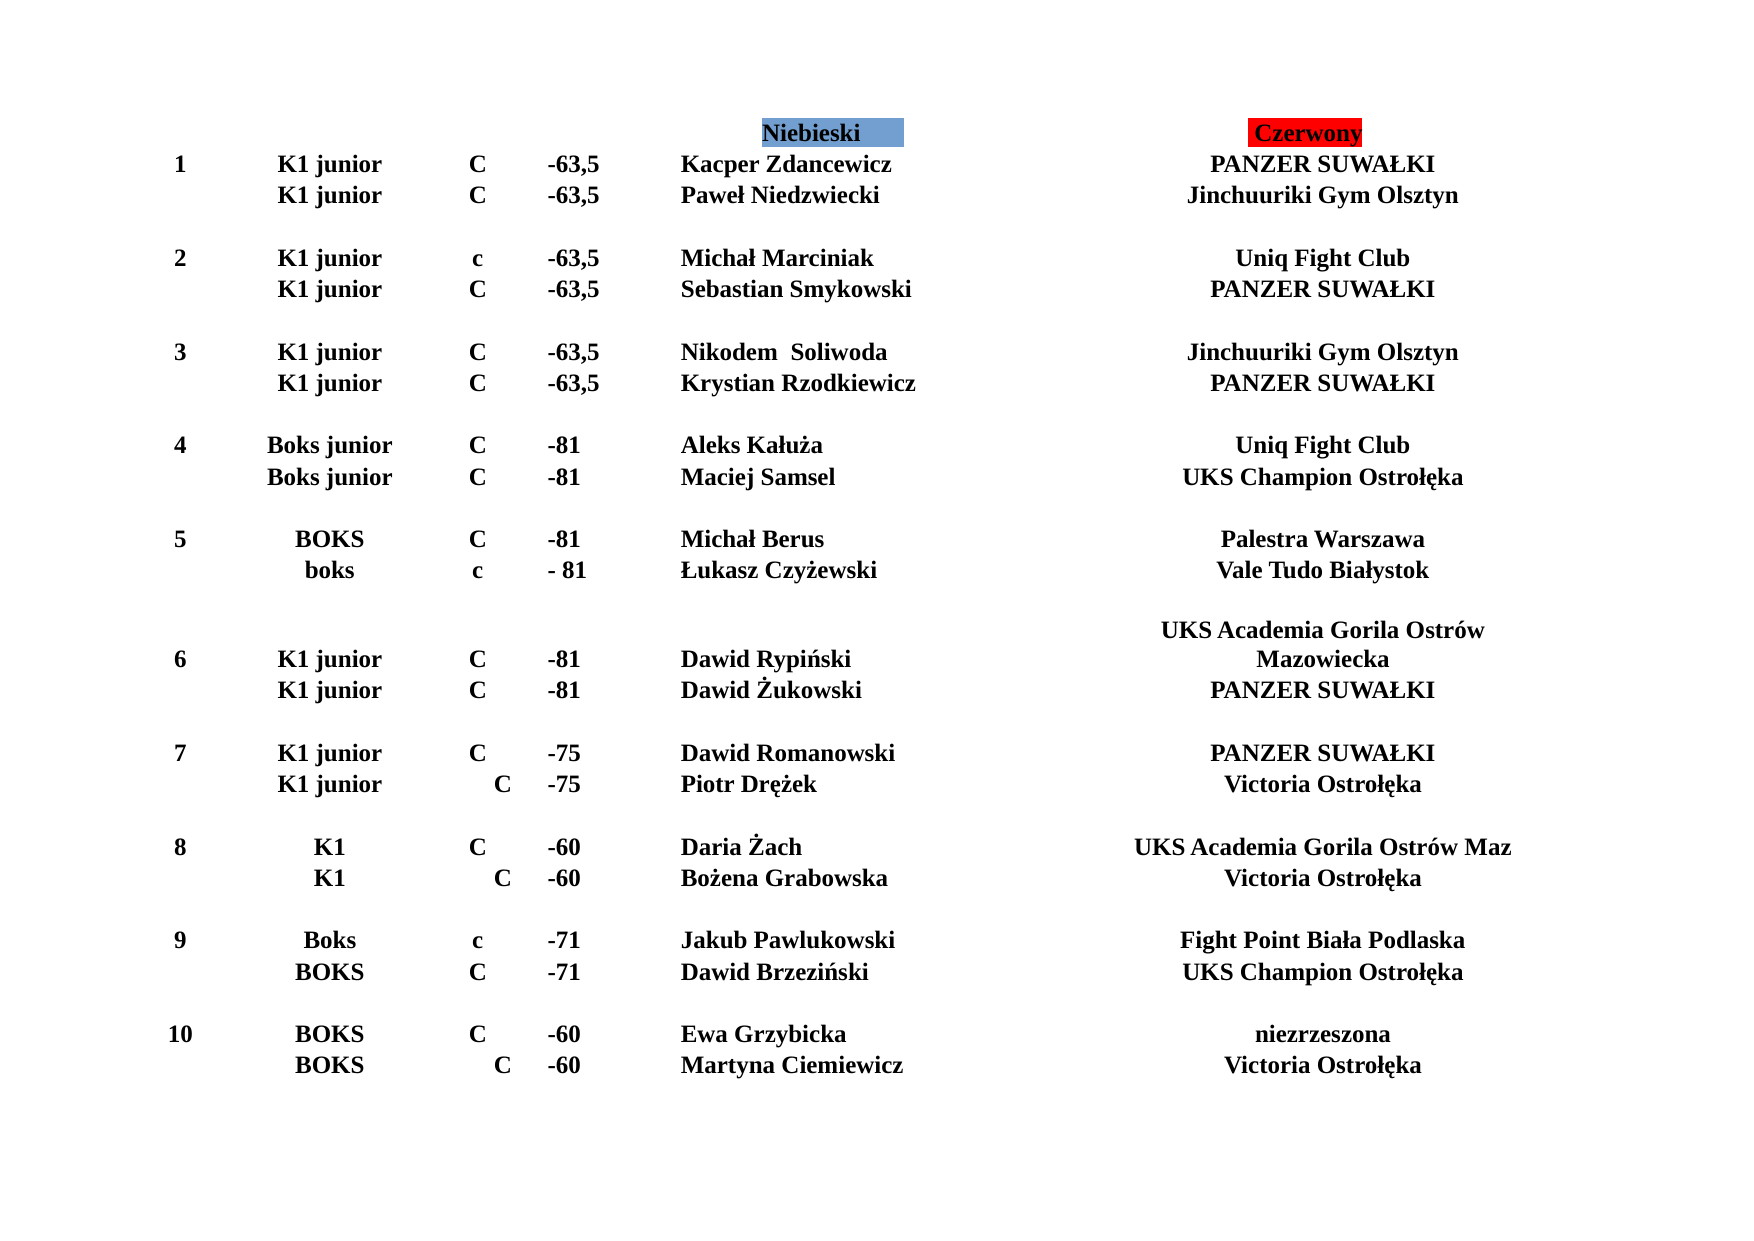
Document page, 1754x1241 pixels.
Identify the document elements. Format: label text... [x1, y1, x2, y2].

table_cell -71 [544, 954, 677, 986]
table_cell [678, 704, 1092, 736]
table_cell -60 [544, 1017, 677, 1048]
table_cell [112, 892, 248, 923]
table_cell [112, 178, 248, 209]
table_header K1 junior [248, 147, 411, 178]
table_cell -81 [544, 616, 677, 673]
table_cell PANZER SUWAŁKI [1092, 673, 1554, 704]
table_cell -75 [544, 767, 677, 798]
table_cell C [411, 1017, 544, 1048]
table_header Kacper Zdancewicz [678, 147, 1092, 178]
table_cell [248, 704, 411, 736]
table_cell Piotr Drężek [678, 767, 1092, 798]
table_cell K1 junior [248, 272, 411, 303]
table_cell K1 junior [248, 178, 411, 209]
table_cell [678, 303, 1092, 334]
table_cell C [411, 334, 544, 366]
table_cell UKS Champion Ostrołęka [1092, 954, 1554, 986]
table_cell Dawid Żukowski [678, 673, 1092, 704]
table_cell [1092, 397, 1554, 428]
table_cell [1092, 798, 1554, 829]
table_cell [411, 986, 544, 1017]
table_cell niezrzeszona [1092, 1017, 1554, 1048]
table_cell [678, 491, 1092, 522]
table_cell Jinchuuriki Gym Olsztyn [1092, 334, 1554, 366]
table_cell 2 [112, 241, 248, 272]
table_cell Boks junior [248, 459, 411, 491]
table_cell C [411, 829, 544, 861]
table_cell BOKS [248, 522, 411, 553]
table_cell [1092, 303, 1554, 334]
table_cell [1092, 892, 1554, 923]
table_cell C [411, 954, 544, 986]
table_cell [678, 1079, 1092, 1111]
table_cell C [411, 736, 544, 767]
table_header -63,5 [544, 147, 677, 178]
table_cell [411, 584, 544, 616]
table_cell 7 [112, 736, 248, 767]
table_cell [112, 767, 248, 798]
table_cell [544, 209, 677, 241]
table_cell [112, 272, 248, 303]
table_header PANZER SUWAŁKI [1092, 147, 1554, 178]
table_cell -81 [544, 522, 677, 553]
table_cell K1 junior [248, 241, 411, 272]
table_cell 4 [112, 428, 248, 459]
table_cell BOKS [248, 1048, 411, 1079]
table_cell 5 [112, 522, 248, 553]
table_cell [112, 553, 248, 584]
table_cell Fight Point Biała Podlaska [1092, 923, 1554, 954]
table_cell BOKS [248, 954, 411, 986]
table_cell PANZER SUWAŁKI [1092, 366, 1554, 397]
table_cell K1 junior [248, 673, 411, 704]
table_cell [411, 1079, 544, 1111]
table_cell c [411, 553, 544, 584]
table_cell -63,5 [544, 334, 677, 366]
table_cell [112, 1079, 248, 1111]
table_cell Daria Żach [678, 829, 1092, 861]
table_cell - 81 [544, 553, 677, 584]
table_cell C [411, 178, 544, 209]
table_cell [248, 397, 411, 428]
table_cell Vale Tudo Białystok [1092, 553, 1554, 584]
table_cell 8 [112, 829, 248, 861]
table_cell Boks junior [248, 428, 411, 459]
table_cell [248, 798, 411, 829]
table_cell C [411, 1048, 544, 1079]
table_cell -63,5 [544, 178, 677, 209]
table_cell Sebastian Smykowski [678, 272, 1092, 303]
table_cell Paweł Niedzwiecki [678, 178, 1092, 209]
table_cell 3 [112, 334, 248, 366]
table_cell [411, 798, 544, 829]
table_cell [248, 491, 411, 522]
table_cell UKS Academia Gorila Ostrów Maz [1092, 829, 1554, 861]
table_cell 6 [112, 616, 248, 673]
table_cell c [411, 923, 544, 954]
table_cell K1 [248, 829, 411, 861]
table_cell K1 junior [248, 767, 411, 798]
table_cell C [411, 616, 544, 673]
table_cell BOKS [248, 1017, 411, 1048]
table_cell [411, 209, 544, 241]
table_cell [678, 397, 1092, 428]
table_cell -81 [544, 428, 677, 459]
table_cell [411, 892, 544, 923]
table_cell [112, 491, 248, 522]
table_cell [544, 1079, 677, 1111]
table_cell Boks [248, 923, 411, 954]
table_cell Uniq Fight Club [1092, 241, 1554, 272]
table_cell [112, 303, 248, 334]
table_cell Dawid Brzeziński [678, 954, 1092, 986]
table_cell Victoria Ostrołęka [1092, 1048, 1554, 1079]
table_cell [112, 209, 248, 241]
table_cell Krystian Rzodkiewicz [678, 366, 1092, 397]
table_cell Ewa Grzybicka [678, 1017, 1092, 1048]
table_cell [112, 861, 248, 892]
table_cell K1 junior [248, 366, 411, 397]
table_cell C [411, 459, 544, 491]
table_cell c [411, 241, 544, 272]
table_cell [544, 798, 677, 829]
table_cell Maciej Samsel [678, 459, 1092, 491]
table_cell Michał Berus [678, 522, 1092, 553]
table_cell [411, 303, 544, 334]
table_cell 10 [112, 1017, 248, 1048]
table_cell Aleks Kałuża [678, 428, 1092, 459]
table_cell -81 [544, 673, 677, 704]
table_cell Palestra Warszawa [1092, 522, 1554, 553]
table_cell [678, 584, 1092, 616]
table_cell [112, 954, 248, 986]
table_cell Victoria Ostrołęka [1092, 767, 1554, 798]
table_cell boks [248, 553, 411, 584]
table_cell [1092, 491, 1554, 522]
table_cell [112, 584, 248, 616]
table_cell [411, 397, 544, 428]
table_cell [248, 986, 411, 1017]
table_cell -71 [544, 923, 677, 954]
table_cell Łukasz Czyżewski [678, 553, 1092, 584]
table_cell Victoria Ostrołęka [1092, 861, 1554, 892]
table_cell [544, 892, 677, 923]
table_cell [544, 704, 677, 736]
table_cell -60 [544, 1048, 677, 1079]
table_cell Jakub Pawlukowski [678, 923, 1092, 954]
table_cell [112, 459, 248, 491]
table_header C [411, 147, 544, 178]
table_cell [1092, 584, 1554, 616]
table_cell C [411, 673, 544, 704]
table_cell C [411, 366, 544, 397]
table_cell Dawid Romanowski [678, 736, 1092, 767]
table_cell [411, 491, 544, 522]
table_cell [248, 209, 411, 241]
table_cell [112, 366, 248, 397]
table_cell -63,5 [544, 241, 677, 272]
text Niebieski Czerwony [118, 118, 1636, 147]
table_cell [112, 397, 248, 428]
table_cell K1 junior [248, 334, 411, 366]
table_cell -75 [544, 736, 677, 767]
table_cell [544, 303, 677, 334]
table_cell C [411, 272, 544, 303]
table_cell PANZER SUWAŁKI [1092, 736, 1554, 767]
table_cell -63,5 [544, 272, 677, 303]
table_cell Martyna Ciemiewicz [678, 1048, 1092, 1079]
table_cell [1092, 986, 1554, 1017]
table_cell [544, 584, 677, 616]
table_cell K1 [248, 861, 411, 892]
table_header 1 [112, 147, 248, 178]
table_cell -81 [544, 459, 677, 491]
table_cell [248, 892, 411, 923]
table_cell [678, 209, 1092, 241]
table_cell -60 [544, 829, 677, 861]
table_cell Uniq Fight Club [1092, 428, 1554, 459]
table_cell [544, 491, 677, 522]
table_cell [1092, 209, 1554, 241]
table_cell Nikodem Soliwoda [678, 334, 1092, 366]
table_cell [1092, 1079, 1554, 1111]
table_cell K1 junior [248, 616, 411, 673]
table_cell [112, 1048, 248, 1079]
table_cell Jinchuuriki Gym Olsztyn [1092, 178, 1554, 209]
table_cell Dawid Rypiński [678, 616, 1092, 673]
table_cell [112, 798, 248, 829]
table_cell K1 junior [248, 736, 411, 767]
table_cell C [411, 861, 544, 892]
table_cell C [411, 522, 544, 553]
table_cell C [411, 767, 544, 798]
table_cell [1092, 704, 1554, 736]
table_cell [112, 704, 248, 736]
table_cell UKS Academia Gorila Ostrów Mazowiecka [1092, 616, 1554, 673]
table_cell -60 [544, 861, 677, 892]
table_cell [678, 798, 1092, 829]
table_cell [248, 584, 411, 616]
table_cell [678, 986, 1092, 1017]
table_cell [411, 704, 544, 736]
table_cell 9 [112, 923, 248, 954]
table_cell [112, 673, 248, 704]
table_cell [544, 397, 677, 428]
table_cell [248, 303, 411, 334]
table_cell [248, 1079, 411, 1111]
table_cell Bożena Grabowska [678, 861, 1092, 892]
table_cell [678, 892, 1092, 923]
table_cell [544, 986, 677, 1017]
table_cell C [411, 428, 544, 459]
table_cell UKS Champion Ostrołęka [1092, 459, 1554, 491]
table_cell [112, 986, 248, 1017]
table_cell Michał Marciniak [678, 241, 1092, 272]
table_cell PANZER SUWAŁKI [1092, 272, 1554, 303]
table_cell -63,5 [544, 366, 677, 397]
